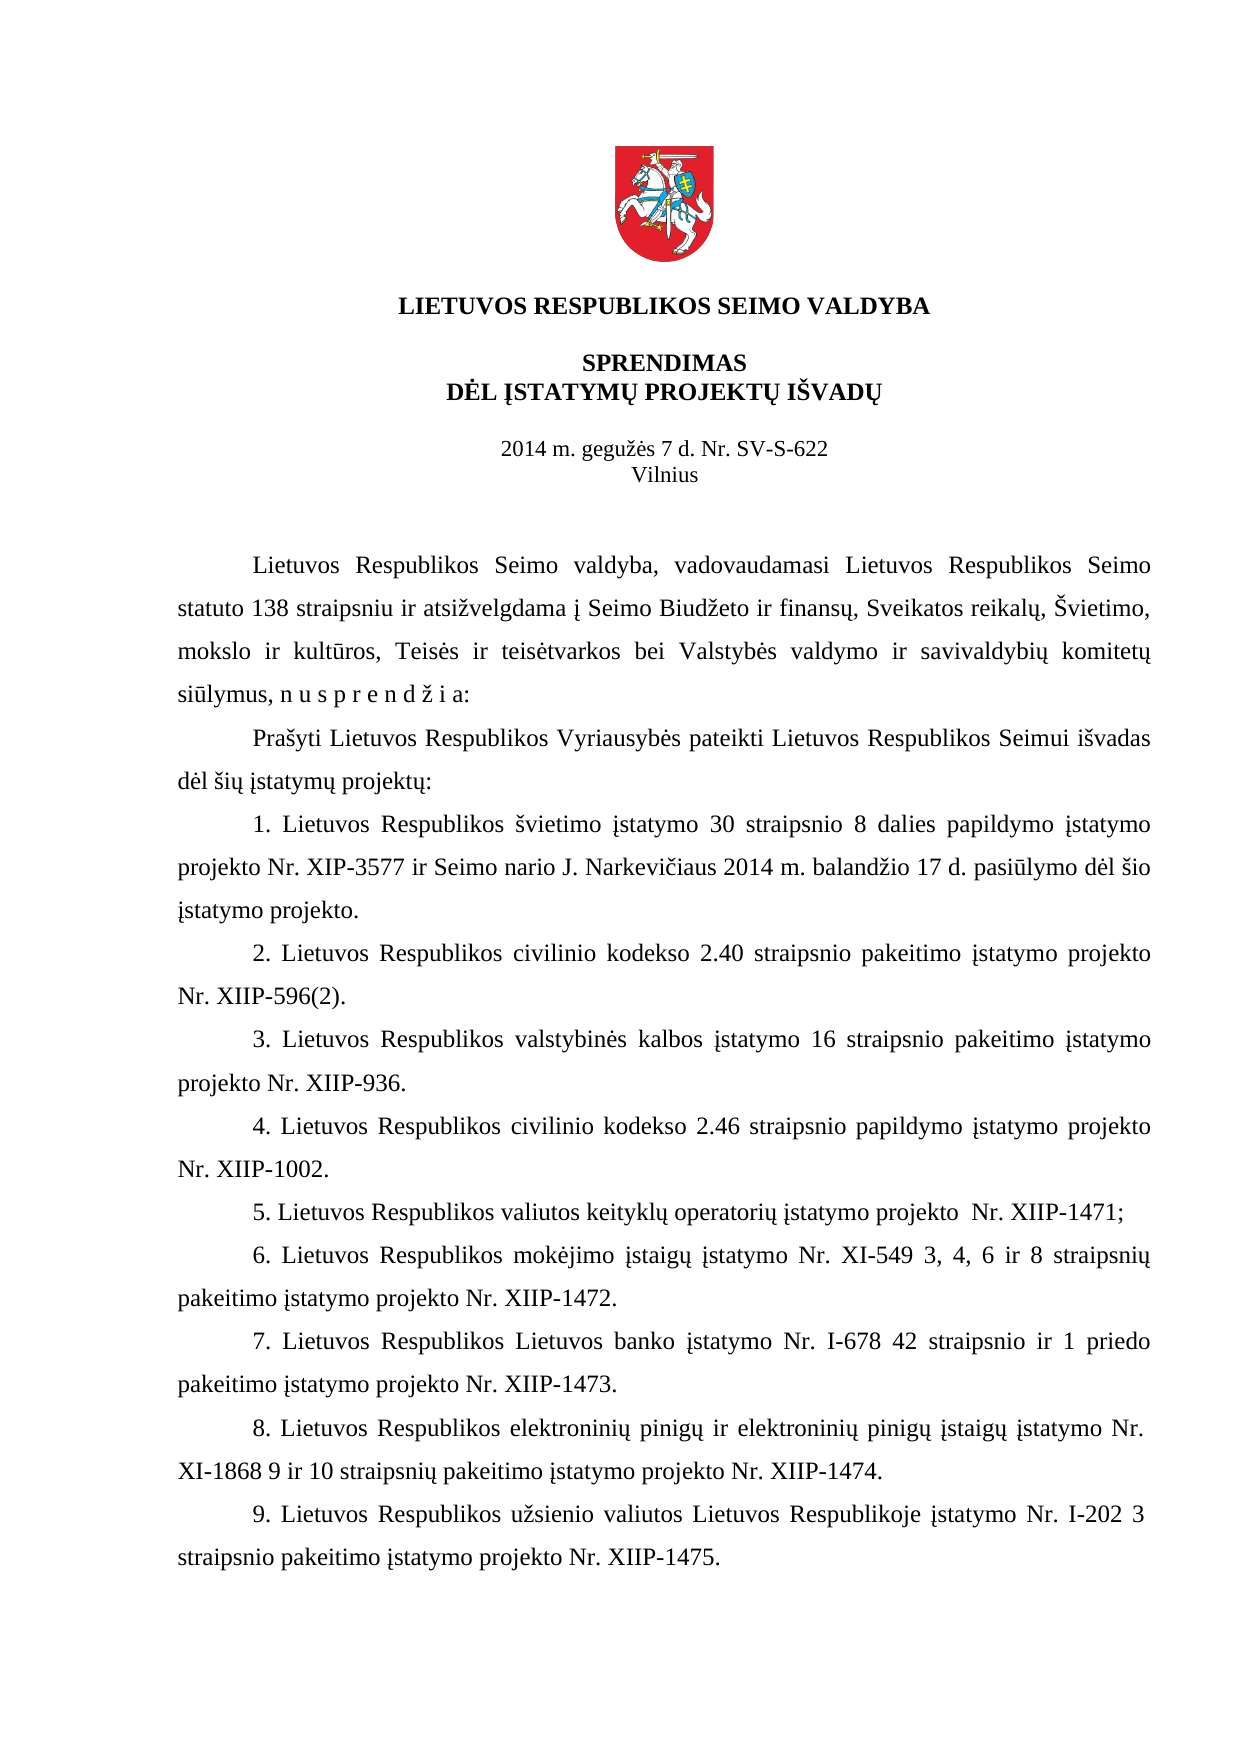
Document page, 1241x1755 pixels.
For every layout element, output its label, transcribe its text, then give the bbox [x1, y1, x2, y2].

text Lietuvos Respublikos Seimo valdyba, vadovaudamasi Lietuvos Respublikos Seimo statuto 138 straipsniu ir atsižvelgdama į Seimo Biudžeto ir finansų, Sveikatos reikalų, Švietimo, mokslo ir kultūros, Teisės ir teisėtvarkos bei Valstybės valdymo ir savivaldybių komitetų siūlymus, n u s p r e n d ž i a: [177, 550, 1152, 708]
text 7. Lietuvos Respublikos Lietuvos banko įstatymo Nr. I-678 42 straipsnio ir 1 priedo pakeitimo įstatymo projekto Nr. XIIP-1473. [177, 1326, 1152, 1398]
text DĖL ĮSTATYMŲ PROJEKTŲ IŠVADŲ [177, 377, 1152, 406]
text SPRENDIMAS [177, 348, 1152, 377]
text 5. Lietuvos Respublikos valiutos keityklų operatorių įstatymo projekto Nr. XIIP-1471; [215, 1197, 1152, 1226]
text 2014 m. gegužės 7 d. Nr. SV-S-622 [177, 434, 1152, 461]
text Vilnius [177, 461, 1152, 487]
text 2. Lietuvos Respublikos civilinio kodekso 2.40 straipsnio pakeitimo įstatymo projekto Nr. XIIP-596(2). [177, 938, 1152, 1010]
text 8. Lietuvos Respublikos elektroninių pinigų ir elektroninių pinigų įstaigų įstatymo Nr. XI-1868 9 ir 10 straipsnių pakeitimo įstatymo projekto Nr. XIIP-1474. [177, 1413, 1152, 1484]
text 4. Lietuvos Respublikos civilinio kodekso 2.46 straipsnio papildymo įstatymo projekto Nr. XIIP-1002. [177, 1111, 1152, 1183]
text 6. Lietuvos Respublikos mokėjimo įstaigų įstatymo Nr. XI-549 3, 4, 6 ir 8 straipsnių pakeitimo įstatymo projekto Nr. XIIP-1472. [177, 1240, 1152, 1312]
text 9. Lietuvos Respublikos užsienio valiutos Lietuvos Respublikoje įstatymo Nr. I-202 3 straipsnio pakeitimo įstatymo projekto Nr. XIIP-1475. [177, 1499, 1152, 1571]
text LIETUVOS RESPUBLIKOS SEIMO VALDYBA [177, 291, 1152, 319]
text 1. Lietuvos Respublikos švietimo įstatymo 30 straipsnio 8 dalies papildymo įstatymo projekto Nr. XIP-3577 ir Seimo nario J. Narkevičiaus 2014 m. balandžio 17 d. pasiūlymo dėl šio įstatymo projekto. [177, 809, 1152, 924]
text Prašyti Lietuvos Respublikos Vyriausybės pateikti Lietuvos Respublikos Seimui išvadas dėl šių įstatymų projektų: [177, 723, 1152, 794]
text 3. Lietuvos Respublikos valstybinės kalbos įstatymo 16 straipsnio pakeitimo įstatymo projekto Nr. XIIP-936. [177, 1024, 1152, 1096]
